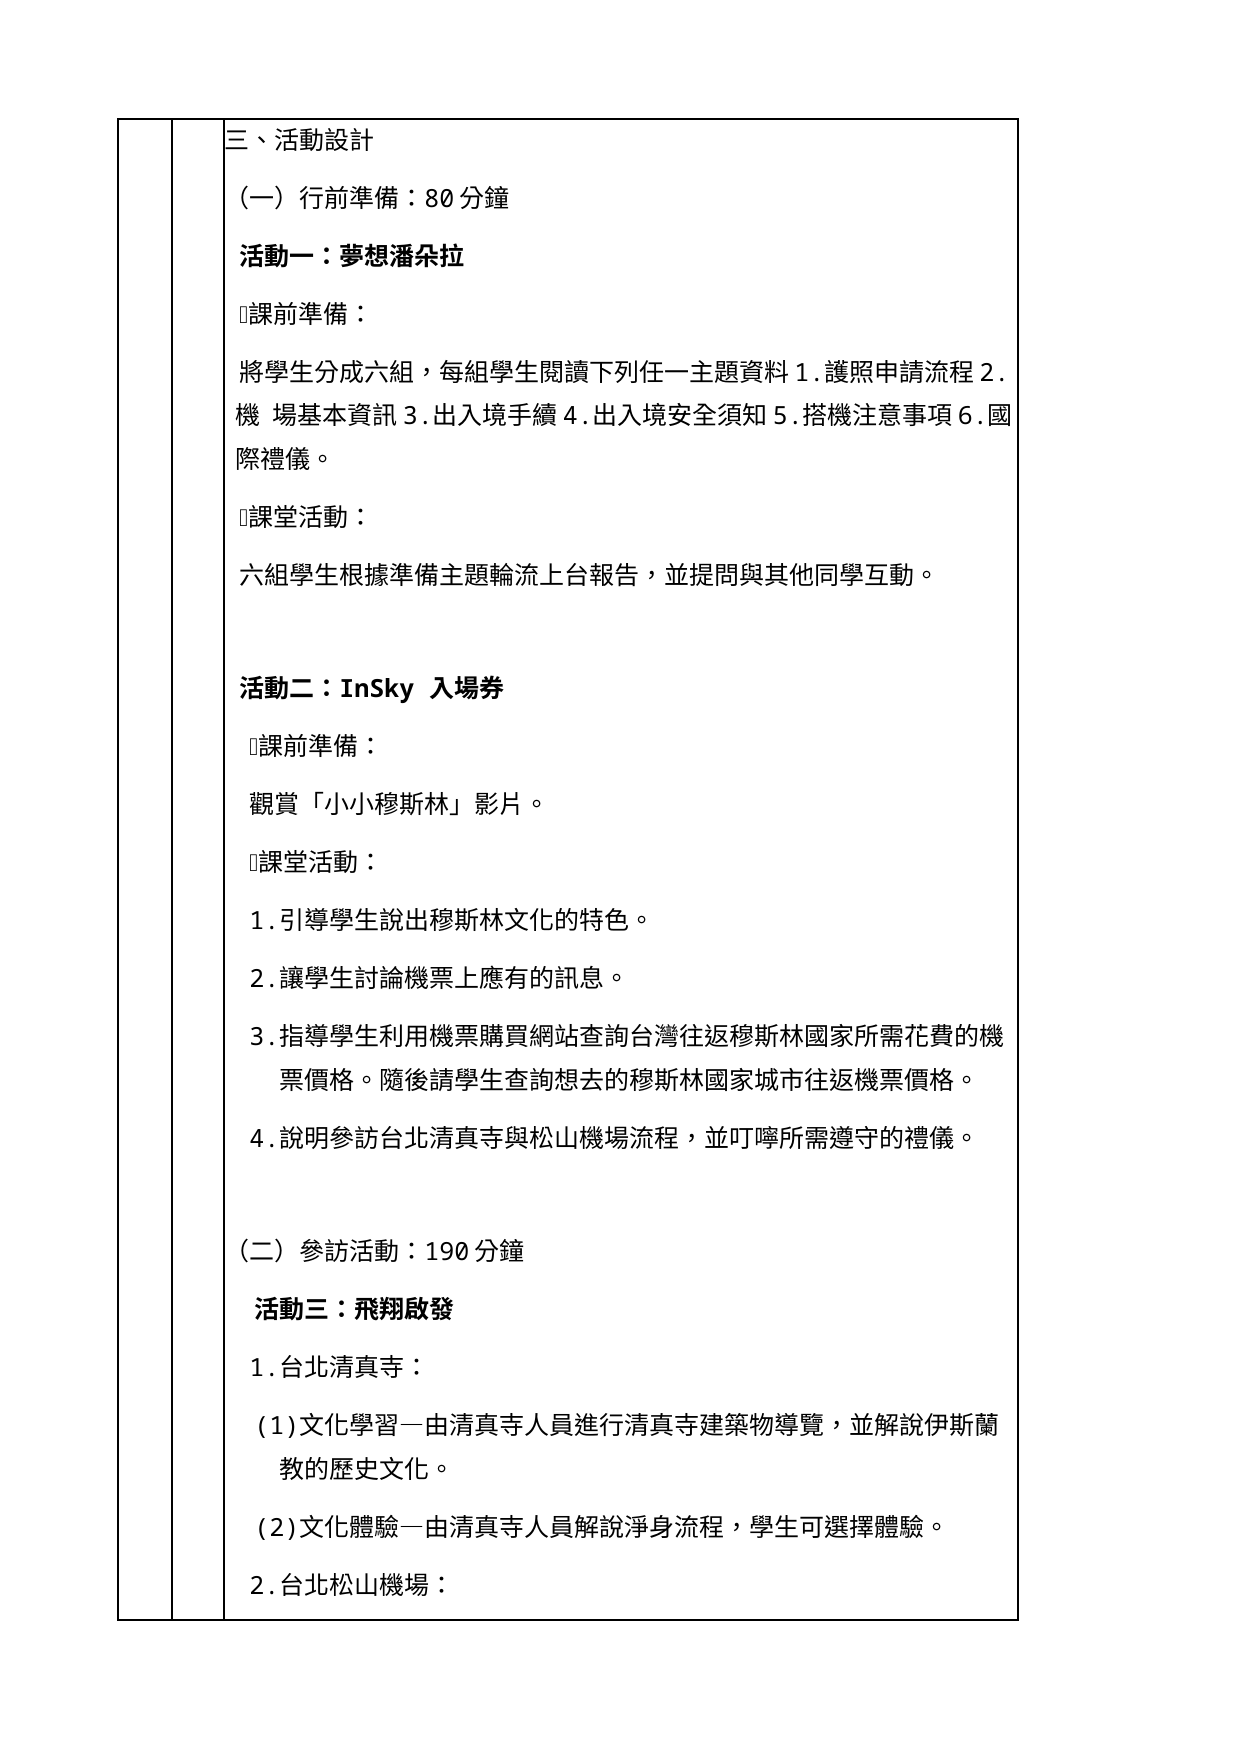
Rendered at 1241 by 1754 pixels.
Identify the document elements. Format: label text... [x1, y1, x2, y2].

table_cell [119, 120, 171, 1619]
table_cell 教學簡要流程： 築夢飛翔計畫分三階段進行教學：行前課程、參訪課程與心得討論分享。 二、課程計畫 （一）課程架構 （二）設計理念 學習並尊重多元文化以及具有國際移動力是世界公民的基本素養。但一般弱勢家庭的學生因家庭與環境資源不足缺乏學習機會。透過築夢飛翔計畫讓學生接觸不同文化，並學習規劃出國行程。透過台北清真寺與台北松山機場的參訪延伸並結合學習內容。並鼓勵學生勇敢跨出舒適圈，到國外實踐夢想。 三、活動設計 （一）行前準備：80分鐘 活動一：夢想潘朵拉 課前準備： 將學生分成六組，每組學生閱讀下列任一主題資料1.護照申請流程2.機 場基本資訊3.出入境手續4.出入境安全須知5.搭機注意事項6.國際禮儀。 課堂活動： 六組學生根據準備主題輪流上台報告，並提問與其他同學互動。 活動二：InSky 入場券 課前準備： 觀賞「小小穆斯林」影片。 課堂活動： 1.引導學生說出穆斯林文化的特色。 2.讓學生討論機票上應有的訊息。 3.指導學生利用機票購買網站查詢台灣往返穆斯林國家所需花費的機票價格。隨後請學生查詢想去的穆斯林國家城市往返機票價格。 4.說明參訪台北清真寺與松山機場流程，並叮嚀所需遵守的禮儀。 （二）參訪活動：190分鐘 活動三：飛翔啟發 1.台北清真寺： (1)文化學習—由清真寺人員進行清真寺建築物導覽，並解說伊斯蘭教的歷史文化。 (2)文化體驗—由清真寺人員解說淨身流程，學生可選擇體驗。 2.台北松山機場： (1)認識機場非管制區—由機場志工為學生解說出入境處看板及工作流程。 (2)看臺初體驗—學生至看台觀察飛機起降與機場運作。 3.老師與學生討論並歸納參訪學習經驗。 4.學生於參訪活動結束後完成參訪心得。 （三）回饋與反思: 40分鐘 活動四：築夢踏實 1.學生發表參訪心得及圓夢規劃。 2.並進行口頭發表。 [225, 120, 1017, 1619]
table_cell [173, 120, 223, 1619]
